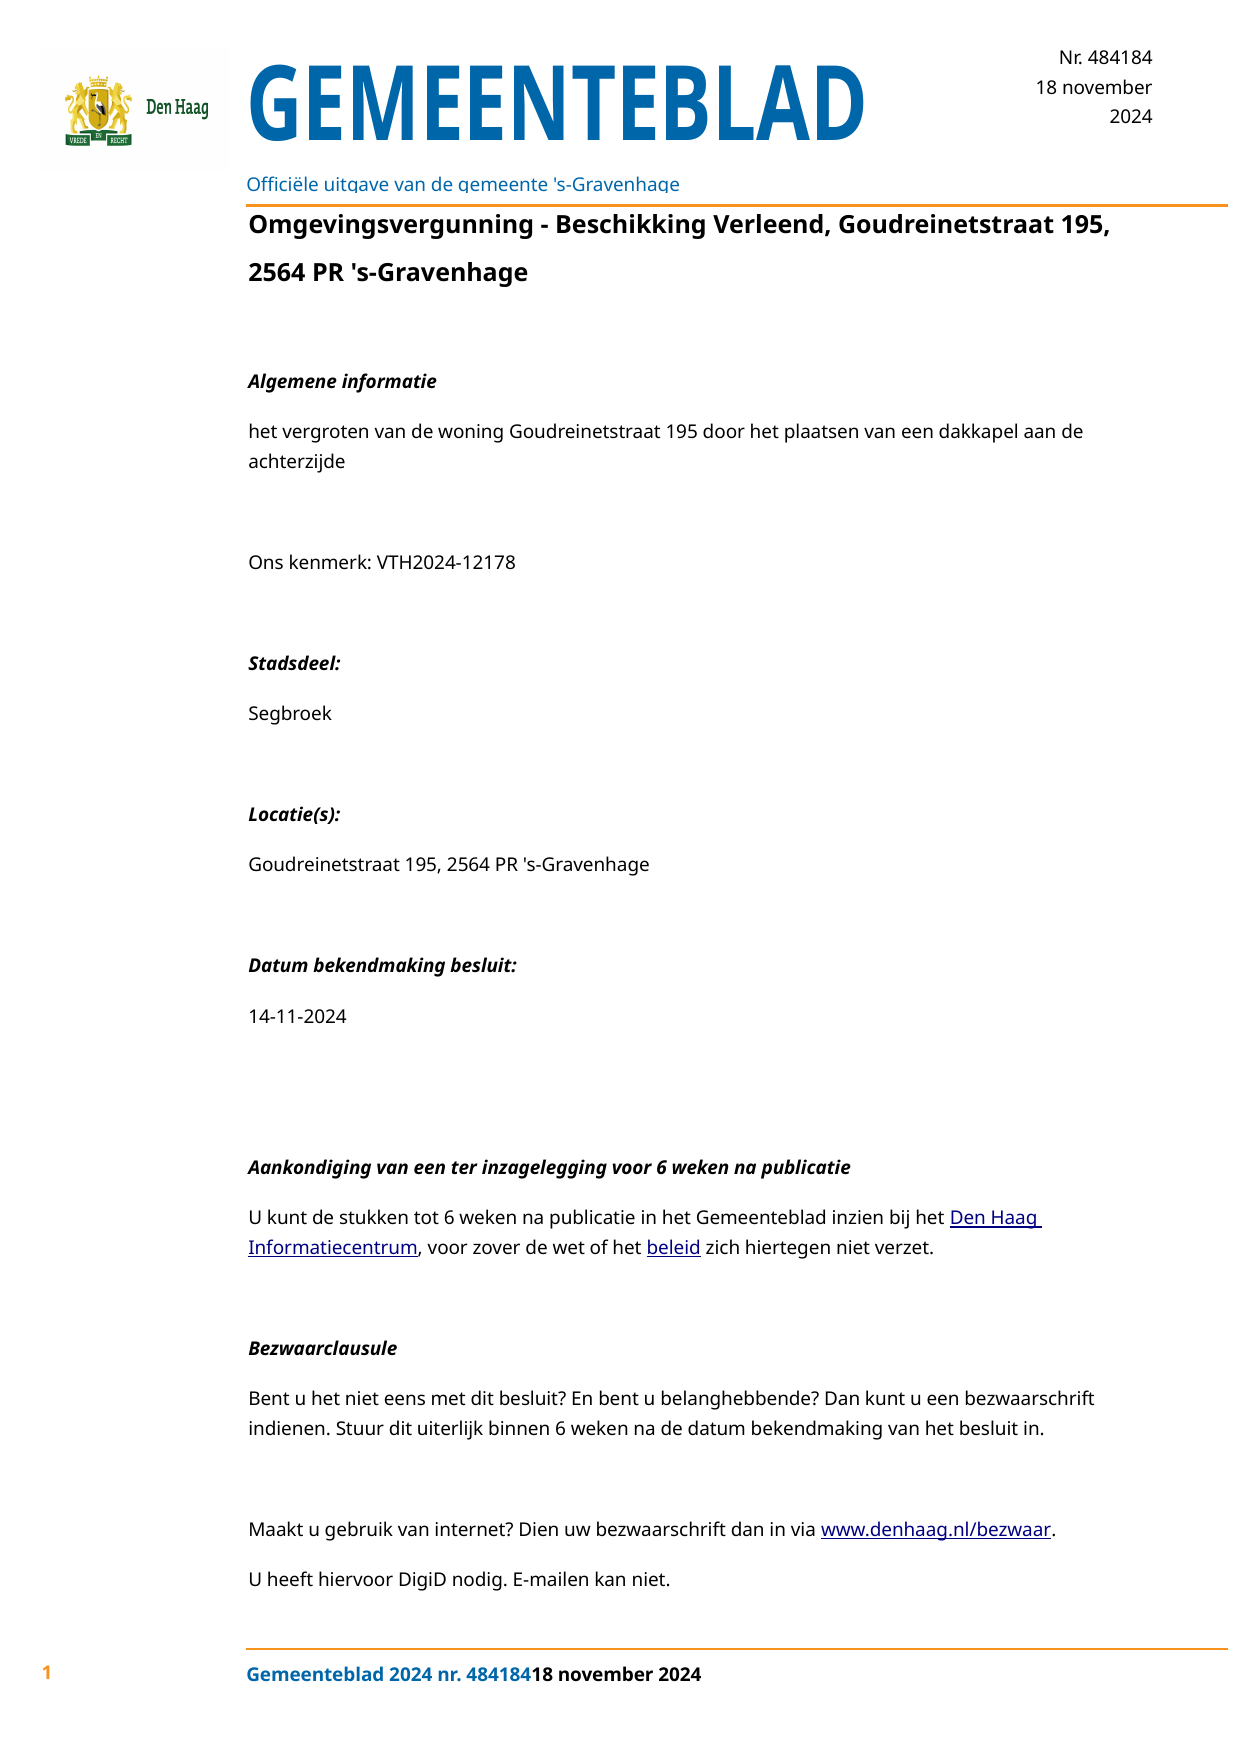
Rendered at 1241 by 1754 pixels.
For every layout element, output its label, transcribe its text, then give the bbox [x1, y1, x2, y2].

text Bezwaarclausule [248, 1335, 1152, 1361]
text Segbroek [248, 700, 1152, 726]
text Algemene informatie [248, 368, 1152, 394]
text Datum bekendmaking besluit: [248, 952, 1152, 978]
text 14-11-2024 [248, 1003, 1152, 1029]
text Goudreinetstraat 195, 2564 PR 's-Gravenhage [248, 852, 1152, 877]
text Omgevingsvergunning - Beschikking Verleend, Goudreinetstraat 195, 2564 PR 's-Gravenhage [248, 207, 1152, 288]
picture [41, 47, 231, 172]
text Ons kenmerk: VTH2024-12178 [248, 549, 1152, 575]
text Maakt u gebruik van internet? Dien uw bezwaarschrift dan in via www.denhaag.nl/bezwaar. [248, 1516, 1152, 1542]
text Aankondiging van een ter inzagelegging voor 6 weken na publicatie [248, 1154, 1152, 1180]
text Locatie(s): [248, 801, 1152, 827]
text Stadsdeel: [248, 650, 1152, 676]
text U heeft hiervoor DigiD nodig. E-mailen kan niet. [248, 1566, 1152, 1592]
text U kunt de stukken tot 6 weken na publicatie in het Gemeenteblad inzien bij het Den Haag Informatiecentrum, voor zover de wet of het beleid zich hiertegen niet verzet. [248, 1204, 1152, 1260]
text Bent u het niet eens met dit besluit? En bent u belanghebbende? Dan kunt u een bezwaarschrift indienen. Stuur dit uiterlijk binnen 6 weken na de datum bekendmaking van het besluit in. [248, 1385, 1152, 1441]
text het vergroten van de woning Goudreinetstraat 195 door het plaatsen van een dakkapel aan de achterzijde [248, 419, 1152, 474]
